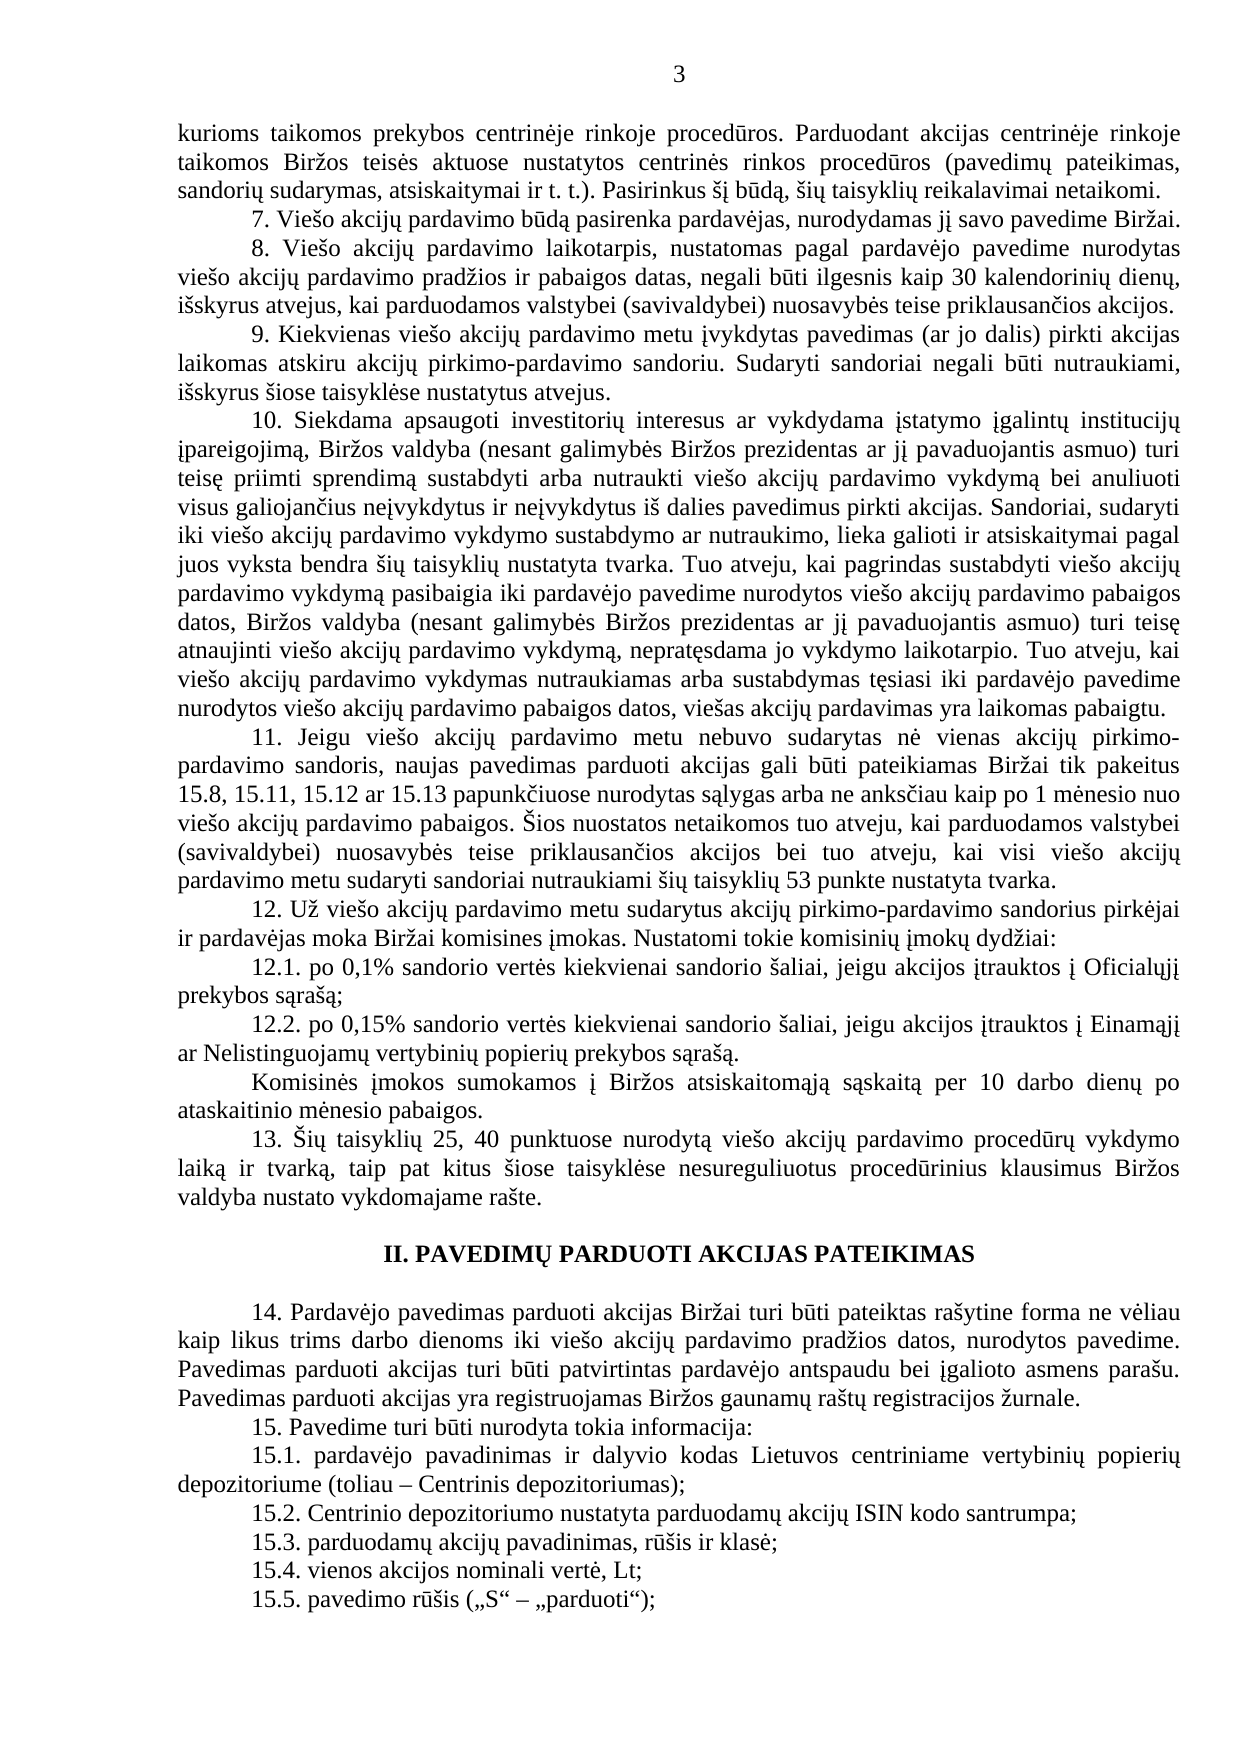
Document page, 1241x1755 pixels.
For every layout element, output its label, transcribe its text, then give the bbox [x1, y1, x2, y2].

text kurioms taikomos prekybos centrinėje rinkoje procedūros. Parduodant akcijas centrinėje rinkoje taikomos Biržos teisės aktuose nustatytos centrinės rinkos procedūros (pavedimų pateikimas, sandorių sudarymas, atsiskaitymai ir t. t.). Pasirinkus šį būdą, šių taisyklių reikalavimai netaikomi. [177, 118, 1181, 204]
text 7. Viešo akcijų pardavimo būdą pasirenka pardavėjas, nurodydamas jį savo pavedime Biržai. [177, 204, 1181, 233]
text 15.2. Centrinio depozitoriumo nustatyta parduodamų akcijų ISIN kodo santrumpa; [177, 1498, 1181, 1527]
text 15.4. vienos akcijos nominali vertė, Lt; [177, 1556, 1181, 1584]
text 15.1. pardavėjo pavadinimas ir dalyvio kodas Lietuvos centriniame vertybinių popierių depozitoriume (toliau – Centrinis depozitoriumas); [177, 1441, 1181, 1498]
text 11. Jeigu viešo akcijų pardavimo metu nebuvo sudarytas nė vienas akcijų pirkimo-pardavimo sandoris, naujas pavedimas parduoti akcijas gali būti pateikiamas Biržai tik pakeitus 15.8, 15.11, 15.12 ar 15.13 papunkčiuose nurodytas sąlygas arba ne anksčiau kaip po 1 mėnesio nuo viešo akcijų pardavimo pabaigos. Šios nuostatos netaikomos tuo atveju, kai parduodamos valstybei (savivaldybei) nuosavybės teise priklausančios akcijos bei tuo atveju, kai visi viešo akcijų pardavimo metu sudaryti sandoriai nutraukiami šių taisyklių 53 punkte nustatyta tvarka. [177, 722, 1181, 894]
text 10. Siekdama apsaugoti investitorių interesus ar vykdydama įstatymo įgalintų institucijų įpareigojimą, Biržos valdyba (nesant galimybės Biržos prezidentas ar jį pavaduojantis asmuo) turi teisę priimti sprendimą sustabdyti arba nutraukti viešo akcijų pardavimo vykdymą bei anuliuoti visus galiojančius neįvykdytus ir neįvykdytus iš dalies pavedimus pirkti akcijas. Sandoriai, sudaryti iki viešo akcijų pardavimo vykdymo sustabdymo ar nutraukimo, lieka galioti ir atsiskaitymai pagal juos vyksta bendra šių taisyklių nustatyta tvarka. Tuo atveju, kai pagrindas sustabdyti viešo akcijų pardavimo vykdymą pasibaigia iki pardavėjo pavedime nurodytos viešo akcijų pardavimo pabaigos datos, Biržos valdyba (nesant galimybės Biržos prezidentas ar jį pavaduojantis asmuo) turi teisę atnaujinti viešo akcijų pardavimo vykdymą, nepratęsdama jo vykdymo laikotarpio. Tuo atveju, kai viešo akcijų pardavimo vykdymas nutraukiamas arba sustabdymas tęsiasi iki pardavėjo pavedime nurodytos viešo akcijų pardavimo pabaigos datos, viešas akcijų pardavimas yra laikomas pabaigtu. [177, 406, 1181, 722]
text 8. Viešo akcijų pardavimo laikotarpis, nustatomas pagal pardavėjo pavedime nurodytas viešo akcijų pardavimo pradžios ir pabaigos datas, negali būti ilgesnis kaip 30 kalendorinių dienų, išskyrus atvejus, kai parduodamos valstybei (savivaldybei) nuosavybės teise priklausančios akcijos. [177, 233, 1181, 319]
text 15. Pavedime turi būti nurodyta tokia informacija: [177, 1412, 1181, 1441]
text 9. Kiekvienas viešo akcijų pardavimo metu įvykdytas pavedimas (ar jo dalis) pirkti akcijas laikomas atskiru akcijų pirkimo-pardavimo sandoriu. Sudaryti sandoriai negali būti nutraukiami, išskyrus šiose taisyklėse nustatytus atvejus. [177, 319, 1181, 406]
text 12.1. po 0,1% sandorio vertės kiekvienai sandorio šaliai, jeigu akcijos įtrauktos į Oficialųjį prekybos sąrašą; [177, 952, 1181, 1009]
text 14. Pardavėjo pavedimas parduoti akcijas Biržai turi būti pateiktas rašytine forma ne vėliau kaip likus trims darbo dienoms iki viešo akcijų pardavimo pradžios datos, nurodytos pavedime. Pavedimas parduoti akcijas turi būti patvirtintas pardavėjo antspaudu bei įgalioto asmens parašu. Pavedimas parduoti akcijas yra registruojamas Biržos gaunamų raštų registracijos žurnale. [177, 1297, 1181, 1412]
text 15.3. parduodamų akcijų pavadinimas, rūšis ir klasė; [177, 1527, 1181, 1556]
text 12.2. po 0,15% sandorio vertės kiekvienai sandorio šaliai, jeigu akcijos įtrauktos į Einamąjį ar Nelistinguojamų vertybinių popierių prekybos sąrašą. [177, 1009, 1181, 1067]
text 13. Šių taisyklių 25, 40 punktuose nurodytą viešo akcijų pardavimo procedūrų vykdymo laiką ir tvarką, taip pat kitus šiose taisyklėse nesureguliuotus procedūrinius klausimus Biržos valdyba nustato vykdomajame rašte. [177, 1124, 1181, 1211]
text II. Pavedimų parduoti akcijas pateikimas [177, 1239, 1181, 1268]
text 15.5. pavedimo rūšis („S“ – „parduoti“); [177, 1584, 1181, 1613]
text Komisinės įmokos sumokamos į Biržos atsiskaitomąją sąskaitą per 10 darbo dienų po ataskaitinio mėnesio pabaigos. [177, 1067, 1181, 1124]
text 12. Už viešo akcijų pardavimo metu sudarytus akcijų pirkimo-pardavimo sandorius pirkėjai ir pardavėjas moka Biržai komisines įmokas. Nustatomi tokie komisinių įmokų dydžiai: [177, 894, 1181, 952]
